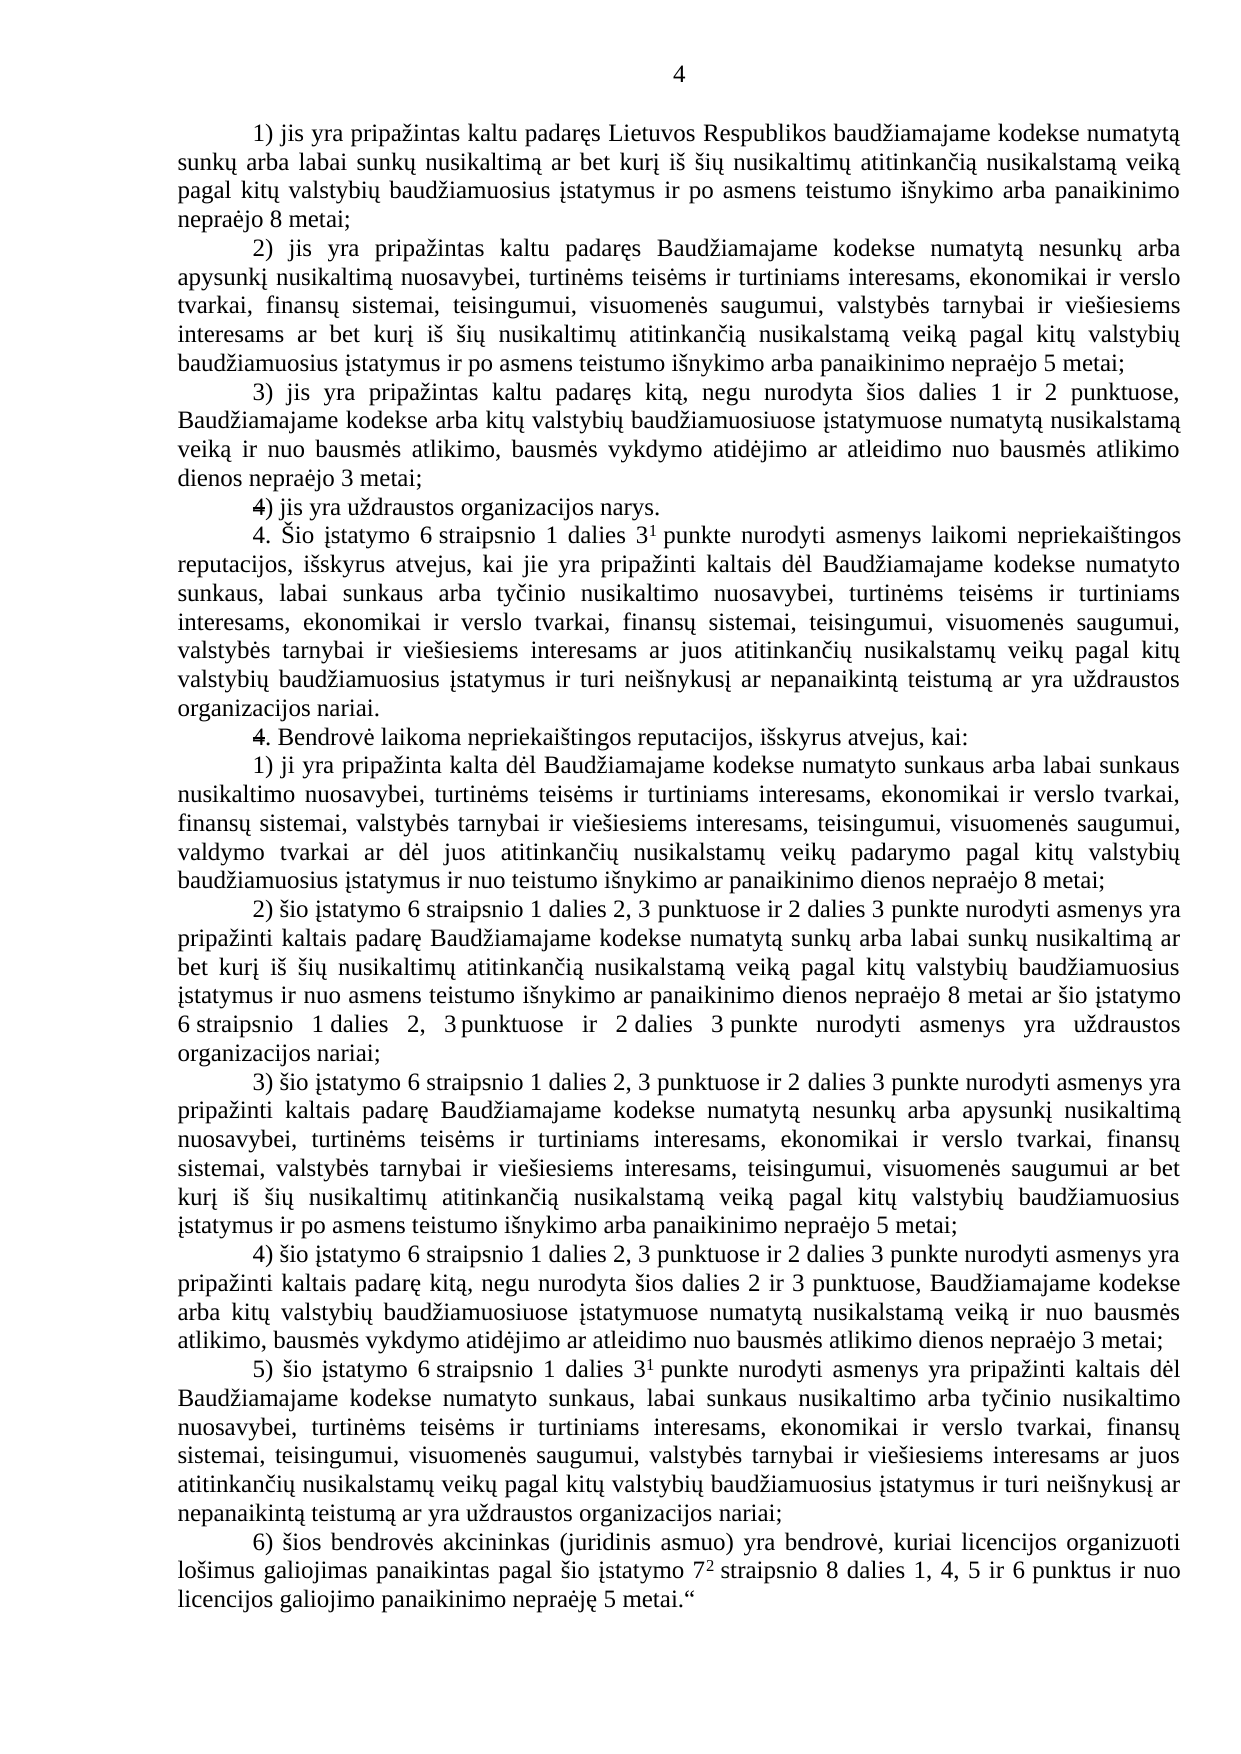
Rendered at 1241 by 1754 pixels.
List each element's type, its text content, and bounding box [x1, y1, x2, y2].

text 4) šio įstatymo 6 straipsnio 1 dalies 2, 3 punktuose ir 2 dalies 3 punkte nurodyti asmenys yra pripažinti kaltais padarę kitą, negu nurodyta šios dalies 2 ir 3 punktuose, Baudžiamajame kodekse arba kitų valstybių baudžiamuosiuose įstatymuose numatytą nusikalstamą veiką ir nuo bausmės atlikimo, bausmės vykdymo atidėjimo ar atleidimo nuo bausmės atlikimo dienos nepraėjo 3 metai; [177, 1239, 1181, 1354]
text 3) jis yra pripažintas kaltu padaręs kitą, negu nurodyta šios dalies 1 ir 2 punktuose, Baudžiamajame kodekse arba kitų valstybių baudžiamuosiuose įstatymuose numatytą nusikalstamą veiką ir nuo bausmės atlikimo, bausmės vykdymo atidėjimo ar atleidimo nuo bausmės atlikimo dienos nepraėjo 3 metai; [177, 377, 1181, 492]
text 4. Bendrovė laikoma nepriekaištingos reputacijos, išskyrus atvejus, kai: [177, 722, 1181, 751]
text 3) šio įstatymo 6 straipsnio 1 dalies 2, 3 punktuose ir 2 dalies 3 punkte nurodyti asmenys yra pripažinti kaltais padarę Baudžiamajame kodekse numatytą nesunkų arba apysunkį nusikaltimą nuosavybei, turtinėms teisėms ir turtiniams interesams, ekonomikai ir verslo tvarkai, finansų sistemai, valstybės tarnybai ir viešiesiems interesams, teisingumui, visuomenės saugumui ar bet kurį iš šių nusikaltimų atitinkančią nusikalstamą veiką pagal kitų valstybių baudžiamuosius įstatymus ir po asmens teistumo išnykimo arba panaikinimo nepraėjo 5 metai; [177, 1067, 1181, 1239]
text 2) šio įstatymo 6 straipsnio 1 dalies 2, 3 punktuose ir 2 dalies 3 punkte nurodyti asmenys yra pripažinti kaltais padarę Baudžiamajame kodekse numatytą sunkų arba labai sunkų nusikaltimą ar bet kurį iš šių nusikaltimų atitinkančią nusikalstamą veiką pagal kitų valstybių baudžiamuosius įstatymus ir nuo asmens teistumo išnykimo ar panaikinimo dienos nepraėjo 8 metai ar šio įstatymo 6 straipsnio 1 dalies 2, 3 punktuose ir 2 dalies 3 punkte nurodyti asmenys yra uždraustos organizacijos nariai; [177, 894, 1181, 1067]
text 1) ji yra pripažinta kalta dėl Baudžiamajame kodekse numatyto sunkaus arba labai sunkaus nusikaltimo nuosavybei, turtinėms teisėms ir turtiniams interesams, ekonomikai ir verslo tvarkai, finansų sistemai, valstybės tarnybai ir viešiesiems interesams, teisingumui, visuomenės saugumui, valdymo tvarkai ar dėl juos atitinkančių nusikalstamų veikų padarymo pagal kitų valstybių baudžiamuosius įstatymus ir nuo teistumo išnykimo ar panaikinimo dienos nepraėjo 8 metai; [177, 751, 1181, 894]
text 5) šio įstatymo 6 straipsnio 1 dalies 31 punkte nurodyti asmenys yra pripažinti kaltais dėl Baudžiamajame kodekse numatyto sunkaus, labai sunkaus nusikaltimo arba tyčinio nusikaltimo nuosavybei, turtinėms teisėms ir turtiniams interesams, ekonomikai ir verslo tvarkai, finansų sistemai, teisingumui, visuomenės saugumui, valstybės tarnybai ir viešiesiems interesams ar juos atitinkančių nusikalstamų veikų pagal kitų valstybių baudžiamuosius įstatymus ir turi neišnykusį ar nepanaikintą teistumą ar yra uždraustos organizacijos nariai; [177, 1354, 1181, 1527]
text 1) jis yra pripažintas kaltu padaręs Lietuvos Respublikos baudžiamajame kodekse numatytą sunkų arba labai sunkų nusikaltimą ar bet kurį iš šių nusikaltimų atitinkančią nusikalstamą veiką pagal kitų valstybių baudžiamuosius įstatymus ir po asmens teistumo išnykimo arba panaikinimo nepraėjo 8 metai; [177, 118, 1181, 233]
text 6) šios bendrovės akcininkas (juridinis asmuo) yra bendrovė, kuriai licencijos organizuoti lošimus galiojimas panaikintas pagal šio įstatymo 72 straipsnio 8 dalies 1, 4, 5 ir 6 punktus ir nuo licencijos galiojimo panaikinimo nepraėję 5 metai.“ [177, 1527, 1181, 1613]
text 2) jis yra pripažintas kaltu padaręs Baudžiamajame kodekse numatytą nesunkų arba apysunkį nusikaltimą nuosavybei, turtinėms teisėms ir turtiniams interesams, ekonomikai ir verslo tvarkai, finansų sistemai, teisingumui, visuomenės saugumui, valstybės tarnybai ir viešiesiems interesams ar bet kurį iš šių nusikaltimų atitinkančią nusikalstamą veiką pagal kitų valstybių baudžiamuosius įstatymus ir po asmens teistumo išnykimo arba panaikinimo nepraėjo 5 metai; [177, 233, 1181, 377]
text 4) jis yra uždraustos organizacijos narys. [177, 492, 1181, 521]
text 4. Šio įstatymo 6 straipsnio 1 dalies 31 punkte nurodyti asmenys laikomi nepriekaištingos reputacijos, išskyrus atvejus, kai jie yra pripažinti kaltais dėl Baudžiamajame kodekse numatyto sunkaus, labai sunkaus arba tyčinio nusikaltimo nuosavybei, turtinėms teisėms ir turtiniams interesams, ekonomikai ir verslo tvarkai, finansų sistemai, teisingumui, visuomenės saugumui, valstybės tarnybai ir viešiesiems interesams ar juos atitinkančių nusikalstamų veikų pagal kitų valstybių baudžiamuosius įstatymus ir turi neišnykusį ar nepanaikintą teistumą ar yra uždraustos organizacijos nariai. [177, 521, 1181, 722]
